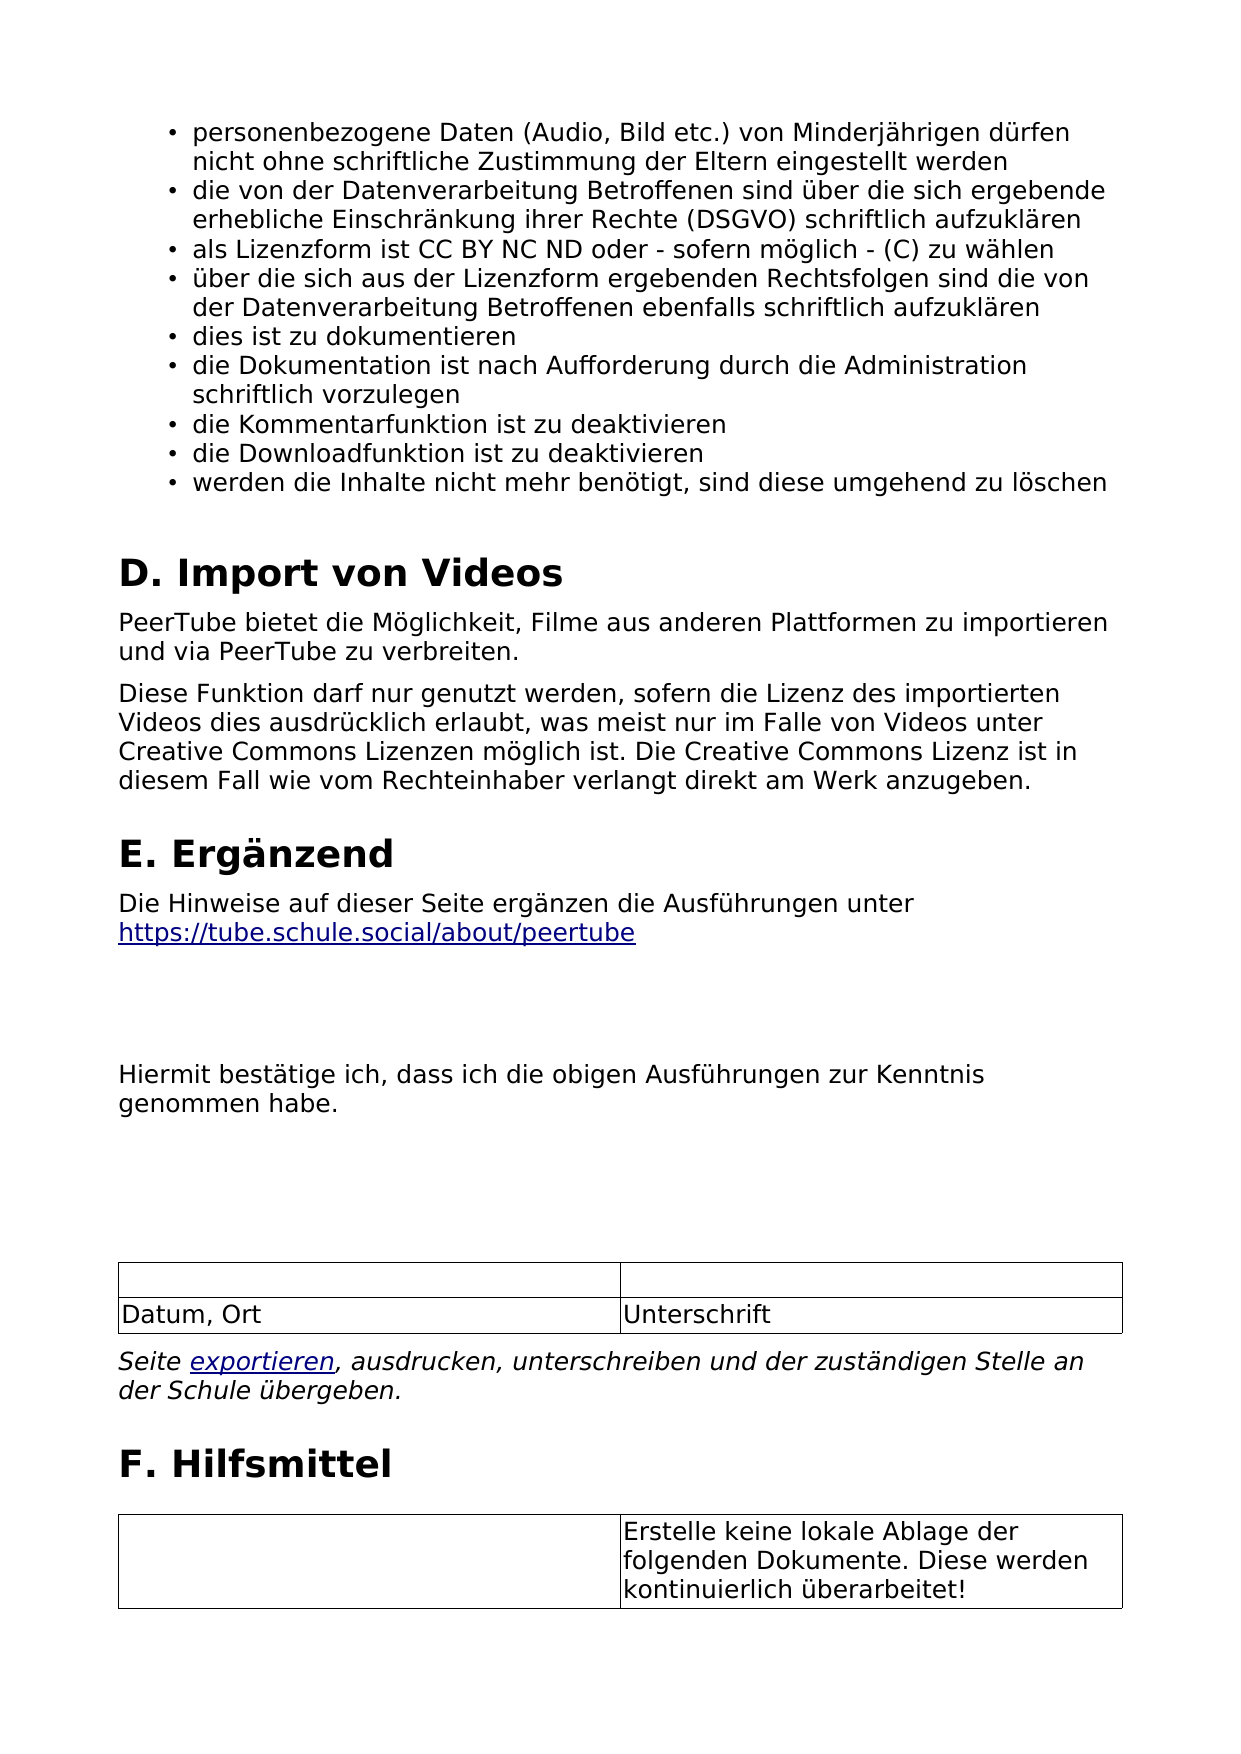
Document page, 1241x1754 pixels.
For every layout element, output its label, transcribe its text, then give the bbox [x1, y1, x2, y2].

subtitle E. Ergänzend [118, 833, 1122, 877]
text Hiermit bestätige ich, dass ich die obigen Ausführungen zur Kenntnis genommen habe. [118, 1060, 1122, 1235]
list die Downloadfunktion ist zu deaktivieren [177, 439, 1122, 468]
list personenbezogene Daten (Audio, Bild etc.) von Minderjährigen dürfen nicht ohne schriftliche Zustimmung der Eltern eingestellt werden [177, 118, 1122, 176]
list dies ist zu dokumentieren [177, 322, 1122, 351]
text Diese Funktion darf nur genutzt werden, sofern die Lizenz des importierten Videos dies ausdrücklich erlaubt, was meist nur im Falle von Videos unter Creative Commons Lizenzen möglich ist. Die Creative Commons Lizenz ist in diesem Fall wie vom Rechteinhaber verlangt direkt am Werk anzugeben. [118, 679, 1122, 795]
list werden die Inhalte nicht mehr benötigt, sind diese umgehend zu löschen [177, 468, 1122, 497]
list als Lizenzform ist CC BY NC ND oder - sofern möglich - (C) zu wählen [177, 235, 1122, 264]
list die Dokumentation ist nach Aufforderung durch die Administration schriftlich vorzulegen [177, 351, 1122, 410]
subtitle F. Hilfsmittel [118, 1443, 1122, 1487]
text PeerTube bietet die Möglichkeit, Filme aus anderen Plattformen zu importieren und via PeerTube zu verbreiten. [118, 608, 1122, 666]
table_header [119, 1515, 620, 1607]
subtitle D. Import von Videos [118, 552, 1122, 595]
text Die Hinweise auf dieser Seite ergänzen die Ausführungen unter https://tube.schule.social/about/peertube [118, 889, 1122, 947]
table_header [621, 1263, 1122, 1297]
table_cell Unterschrift [621, 1298, 1122, 1332]
list die von der Datenverarbeitung Betroffenen sind über die sich ergebende erhebliche Einschränkung ihrer Rechte (DSGVO) schriftlich aufzuklären [177, 176, 1122, 235]
list die Kommentarfunktion ist zu deaktivieren [177, 410, 1122, 439]
table_header [119, 1263, 620, 1297]
table_cell Datum, Ort [119, 1298, 620, 1332]
text Seite exportieren, ausdrucken, unterschreiben und der zuständigen Stelle an der Schule übergeben. [118, 1347, 1122, 1406]
list über die sich aus der Lizenzform ergebenden Rechtsfolgen sind die von der Datenverarbeitung Betroffenen ebenfalls schriftlich aufzuklären [177, 264, 1122, 322]
table_header Erstelle keine lokale Ablage der folgenden Dokumente. Diese werden kontinuierlich überarbeitet! [621, 1515, 1122, 1607]
